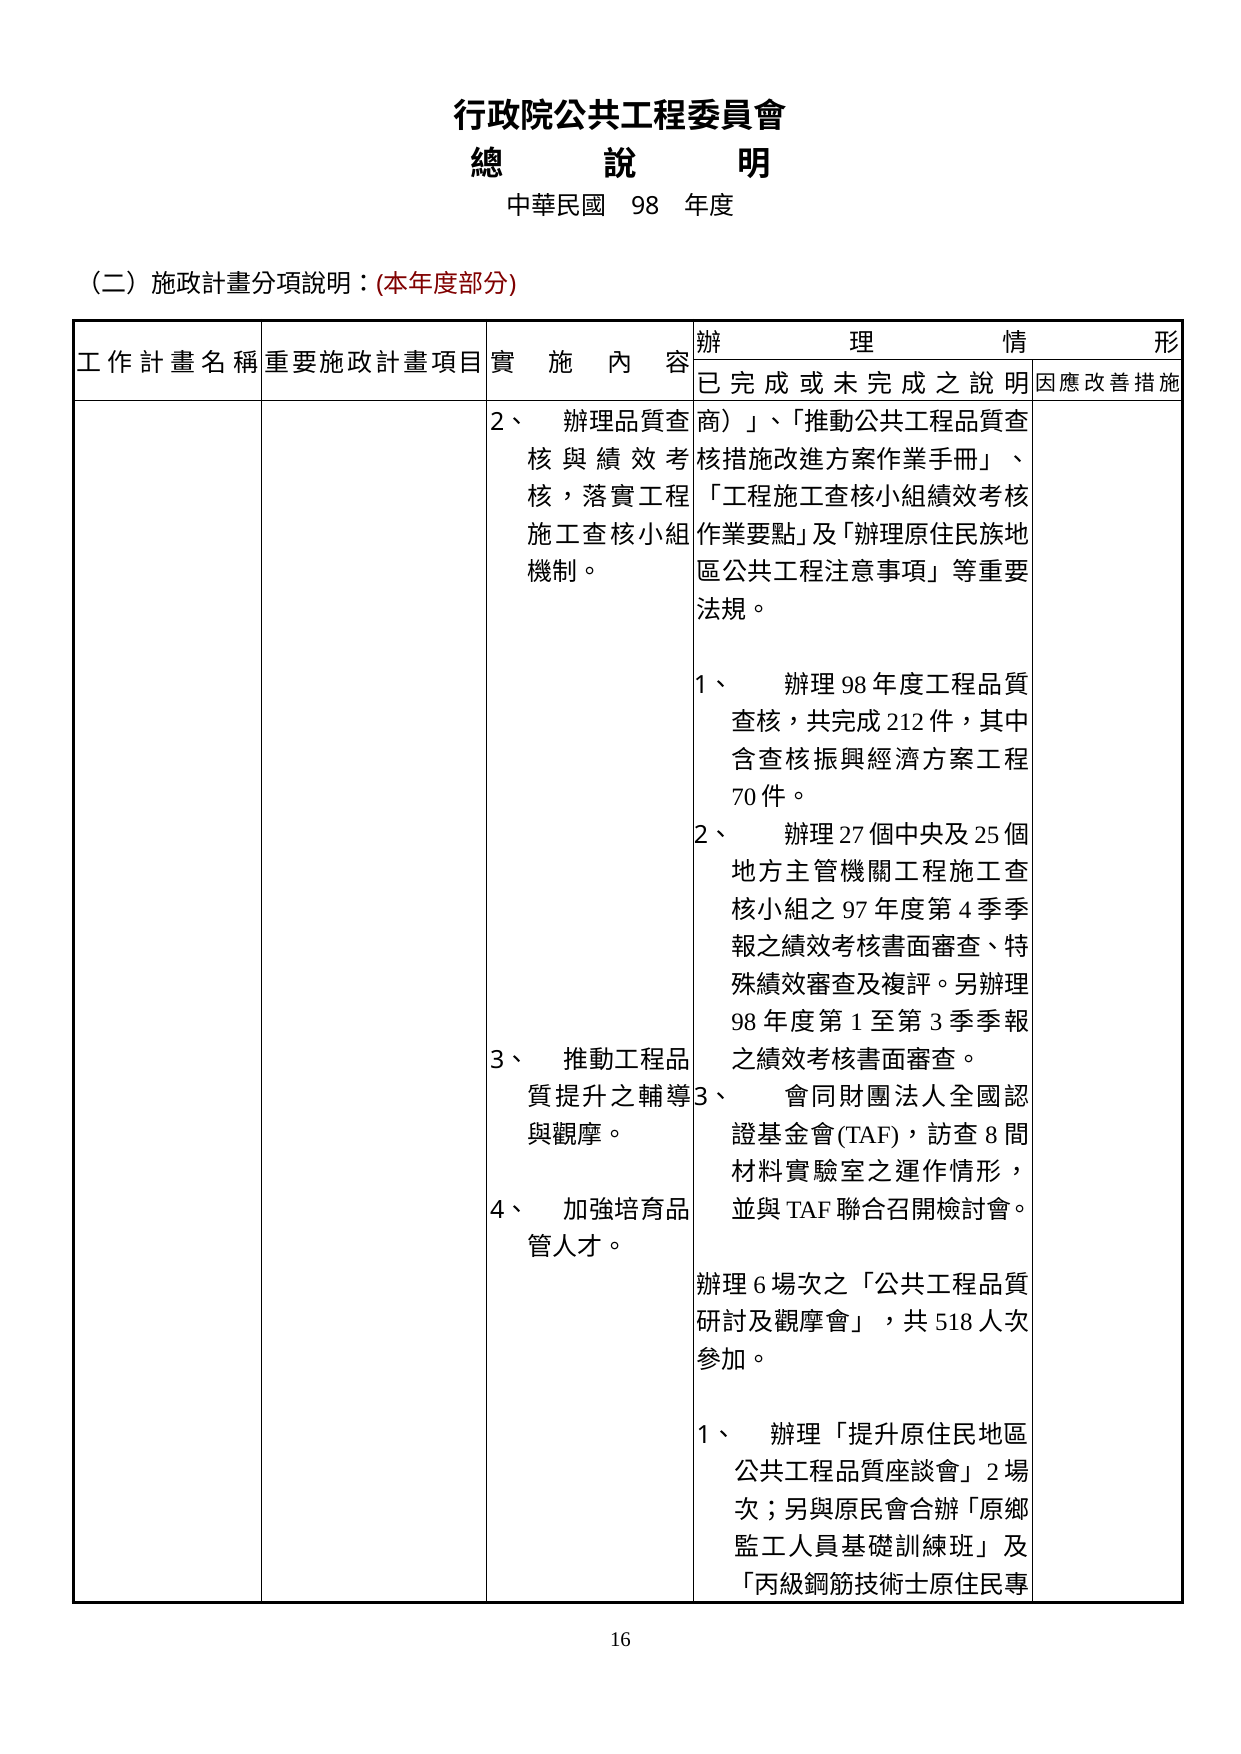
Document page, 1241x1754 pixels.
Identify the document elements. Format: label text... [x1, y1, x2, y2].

table_cell 辦理情形 [694, 322, 1181, 359]
table_cell [75, 401, 261, 1601]
table_cell 因應改善措施 [1033, 360, 1181, 400]
table_header （二）施政計畫分項說明：(本年度部分) [73, 228, 1182, 319]
table_cell 實施內容 [487, 322, 693, 400]
table_cell 1、落實政府採購法之施行 2、研訂技師管理法規、制度及輔導技術專業服務之發展。 1、辦理永續公共建設推廣及訓練 2、促進民間參與公共建設業務 辦理列管公共工程計畫執行督導協調 公共工程品質管理計畫 [262, 401, 486, 1601]
table_cell 1、適時檢討修訂採購法相關法規及各式標準作業範例，協助各機關解決適用疑義。 2、辦理政府採購法令宣導及教育訓練，增進採購人員業務專識，並建立採購專業人員管理制度。 3、加強督考各機關辦理採購情形，防杜採購違失。 4、健全公共工程法規及制度，建立營建物價公平合理之漲跌調整機制 5.建立政府採購電子化。 6、推動第2代政府電子採購網。 1、研修技師、工程技術顧問公司及工程技術服務管理法規命令與行政規則。 2、強化公共工程規劃、設計及監造廠商與從業人員之專業責任及倫理規範 3、輔導工程技術顧問業健全發展推動亞太工程師計畫協助技師跨國執業 4、辦理技師證照及工程技術顧問公司登記管理與技師訓練活動核備 辦理相關理念講習訓練，學員對訓練內容及成效之滿意度 提昇永續公共工程（及生態工程）入口網站使用滿意度 永續公共工程宣導成效 輔導辦理永續公共工程示範案例 1.辦理民間參與公共建設金擘獎、更新維護資訊系統 2.辦理民間參與公共建設訓練推廣、輔導查核事宜 3.補助主辦機關辦理促參計畫所需獎補助計畫 4.研修促參法規 辦理列管公共工程計畫之追蹤管考並協助解決困難，使工程順利進行。 辦理各項重大公共工程協調會議，俾利公共工程之執行。 健全公共工程相關法規及制度。 辦理品質查核與績效考核，落實工程施工查核小組機制。 推動工程品質提升之輔導與觀摩。 加強培育品管人才。 辦理優良公共工程複評及頒獎。 落實推動全民監督公共工程實施方案，強化品質查核，辦理績效考核及宣導相關活動。 建置及維護列管重大公共工程管理資訊系統、整合公共工程管理資訊系統。 辦理活化閒置公共設施推動方案、全面清查現有之閒置公共設施。 執行推動道路平整方案。 [487, 401, 693, 1601]
table_cell 工作計畫名稱 [75, 322, 261, 400]
table_cell [1033, 401, 1181, 1601]
table_cell 已完成或未完成之說明 [694, 360, 1032, 400]
table_cell 重要施政計畫項目 [262, 322, 486, 400]
table_cell 修正發布「採購專業人員資格考試訓練發證及管理辦法」、「中央機關共同供應契約集中採購實施要點」、「特別採購招標決標處理辦法」、「招標期限標準」、「投標廠商資格與特殊或巨額採購認定標準」5項子法。 修正或函頒「財物採購契約範本」、「勞務採購契約範本」、「工程採購契約範本」、「統包工程採購契約範本」、「公共工程專案管理契約範本」、及「公共工程技術服務契約範本」，供各機關參考利用。 舉辦4場次「政府採購問題座談會」，計有907人參加。 委託訓練機構辦理採購專業人員之基礎訓練及進階訓練共167班，計10,926人參訓，取得採購專業人員資格者逾8,475人。 編印「政府採購法令彙編」2萬冊。 執行各機關決標資料查核，抽查件數計182件，其中洽機關檢討說明66件，移中央採購稽核小組深入稽核者計4件。 督促及審查各機關依法提報巨額採購使用情形及其效益分析計2,069件。其中經本會列為重大案件需作效益評估者為8件 1.針對97年下半年營造物價急遽下跌等事宜，辦理相關措施： (1)研訂並報行政院函頒「機關已訂約工程因應營建物價下跌之物價指數門檻調整處理原則」。 (2)訂頒「投標標價不適用招標文件所定物價指數調整條款聲明書範本」，供廠商投標時自行選擇是否於得標後不適用物價指數調整規定。 2.建置及維護政府採購評選委員會專家學者建議名單資料庫： (1)修正「專家學者建議名單資料庫建置及除名要點」。 (2)函頒「採購評選委員切結書」格式，供機關參辦並藉以導正委員對職責的認知。 3.訂頒「縮短公共工程工期之招標決標策略」，臚列5種可行之策略，針對尚未招標決標之公共工程，機關得視採購特性及實際需要，參考該策略內容辦理，給付趕工獎勵金，以縮短公共工程之工期。 4.參考國際顧問工程師協會(簡稱FIDIC)施工契約一般條款，修正「工程採購契約範本」。 5.函頒「統包工程採購契約範本」及「公共工程專案管理契約範本」，以利機關辦理統包工程及專案管理技術服務案件參考。 6.函頒「依政府採購法施行細則第63條辦理冷凍空調工程之參考方式」，供各機關辦理冷凍空調工程時，可參考訂定招標文件，以提高空調系統能源使用效率。 7.為傾聽各基層機關聲音， 98年分北、中、南、東四區辦理8場「公共建設座談會」，以面對面溝通之方式與基層人員進行交流，發掘實際執行之問題並協助解決，參與人數超過1,000人，獲各界好評。 1、積極推動政府採購電子化，推動招決標公告，建構公開化透明化採購環境，98年公告招標資訊27萬餘筆，網路查詢超過1,398萬人次。 2、發行「政府採購公報」：每上班日出版「政府採購公報」，統一公告政府採購資訊，全年共計出版254期。 3、推動電子領標，提供廠商24小時經由網路領標，減輕廠商往返人力及時間成本，97年機關上傳招標案26萬餘件，廠商領標數114萬餘次，機關提供電子領標之案件比例99.6％，節省機關及廠商費用超過10億元。 4、推廣共同供應契約電子訂購，利用網路訂購32萬餘筆，金額超過335億元，有效提升政府採購效能。 5、政府電子採購網新闢「優先採購」專區，提供身心障礙團體查詢政府機關優先採購招標資訊。 6、新增「政府採購標案預告」功能，依世界貿易組織(WTO)政府採購協定(GPA)辦理之採購案件，可以依該協定辦理標案預告，縮短等標期。 7、建置四年五千億網站，提供四年五千億計畫相關內容，藉由網站提供更多的資訊，以加速四年五千億計畫的推動。 8、新增「災區重建工程案件查詢」功能，俾利廠商優先僱用災區失業者，並於本會全球資訊網建置莫拉克颱風復建專區，以利民眾查詢。 9、每月發行公共工程電子報。 10、本會機房通過ISO27001資安複評驗證。 1、完成第2代政府電子採購網建置、移轉及上線作業。 2、正式發行政府採購公報電子版，以節能減碳。 3、完成與經濟部商業司系統介接，增加拒絕往來廠商更名及分公司之查詢，俾利機關開標審查廠商資格。 4、完成決標公告與「技師與工程技術顧問公司系統」及「營造業資料查詢系統」介接功能，透過系統自動檢核技師、技術顧問公司或營造業有無已註銷、受停業處分或未登記之情形。 5、提供廠商免帳號登入即可查詢招標公告及電子領標。 6、提供廠商個人化服務，可追蹤標案，包括開標、決標、流廢標或更正公告，並提供喜愛的機關、關心的廠商等服務。 7、招標公告及電子領標整合為單一系統，簡化廠商電子領標程序。 8、提供無障礙網頁；身障團體購買加值服務7折優惠。 9、提供英文公告、標案預告及英文版電子領標，與國際接軌。 10、電子領標代收文件費從10%降至5%；共同供應契約以信用卡付款，銀行刷卡手續費從0.63%降至0.46%。 1、98年6月15日會銜交通部公告「交通運輸纜車工程」實施技師簽證，並訂定簽證實施範圍與項目，提高纜車相關工程之品質及確保公共安全。 2、研修「環境工程技師簽證規則」，就環工技師辦理簽證之行為規範、應盡責任、工作底稿及簽證紀錄申報之規定予以全盤檢討修正，會銜環保署陳報行政院審議。 3、訂定發布「工程技術顧問公司許可登記收費標準」及「技師證書及執業執照證照費收費標準」，配合政府調降證照費政策，減輕技師申請費用負擔。 4、通函「機關自辦應實施技師簽證之公共工程設計、監造作業適用公共工程專業技師簽證規則相關疑義說明」，使機關自辦技師簽證明確化。 5、發布「技師法第16條規定技師應簽署並加蓋執業圖記之執行原則」行政規則之解釋令，以正面表列明定技師應依法簽署之方式及內容，使機關及技師有所遵循。 1、加強查核及提升技術服務廠商履約品質： 查核工程技術顧問公司是否符合顧管條例規定（共糾正計79家違反規定之公司）。 辦理97年地方政府卡玫基、辛樂克等風災復建工程現地訪查，並發函督正工程顧問公司業務（共計11場訪查，發函督正計11家）。 加強稽核營業狀況案量異常及低價搶標案件之技術服務廠商（共辦理17場稽核會議，1件移送技師懲戒，1件公司申請註銷）。 查核丙等經機關函送技師懲戒之案件（共計2件）。 檢討顧問公司所聘執業技師出境超過6個月者是否有在國內執業情形（共計4家）。 違反營造業法規定受停業處分之技師案件列管（共計14位）。 2、辦理技師懲戒案件，98年度各界（包括機關、民眾）函送懲戒案件計25件；技師懲戒委員會98年度計審結22件，各案均符合案件處理時效，審結之22案提起覆審3案，提起覆審率為13.64%。 與技師公會共同規劃舉辦工程倫理講習會14場，參加人數約701人。 配合推動「服務業發展方案」新興服務業-「工程及相關技術服務業」之具體措施，研訂「如何協助營建業進軍海外市場分析報告」及「提升工程相關產業國際競爭力政策白皮書」。 研擬「強化駐外單位協助蒐集海外工程相關產業商情資訊計畫」，俾請外交部與經濟部駐外單位協助辦理，將提報本會委員會議，完成跨部會溝通。 研擬「對業務異常之工程技術顧問公司及技師事務所業務檢查暨輔導實施計畫」，召開會議研討，函請各技師公會提供意見。 委託財團法人中國生產力中心辦理「建立機關委託技術服務履約績效評鑑及管理機制」專業服務案，研擬建立技術服務廠商履約績效履歷制度。 研訂「公共工程技術服務品質提升方案」，提出「改善執業環境」、「建立專業規範」及「加強管理措施」三大策略及具體作法。 補助中國工程師學會辦理中華台北亞太工程師監督委員會98年工作計畫，計補助經費2,870,104元： (1)98年6月17日經國際工程師流通論壇（EMF）審查通過為正式會員，並取得2011年國際工程大會之主辦權。 (2)98年10月中國工程師學會與馬來西亞工程師學會（IEM）簽訂「會員資格相互認許合作協議」。 (3)98年審查認證8位亞太工程師。 1、已完成技師證照核發與工程技術顧問公司許可、登記作業： (1)技師證書：399件 (2)技師執業執照：1,411件 (3)工程技術顧問公司許可（含變更許可事項）：141件 (4)工程技術顧問公司登記（含新核發、換發及註銷登記證）：167件 2、辦理技師訓練活動申請核備案件同意備查562件。 98年度辦理30班次永續公共工程講習班，學員問卷調查結果有66％表示滿意，9％表示非常滿意，合計75％。 使用者對網站內容之滿意度79.1％。 對於參與本會辦理講習之學員，以問卷瞭解其對永續公共工程之瞭解程度、看法及對於未來工作實務上的落實意願，綜合分析本會對永續公共工程之宣導成效，並以98年之結果（66.8％）作為未來目標值的比較基礎，逐年提高工程界對永續公共工程的瞭解。 本會98年辦理2場工程觀摩行程，參與人員滿意度為94.7%。 (1)辦理第7屆金擘獎：研修完成頒獎作業要點，辦理完成受理申請、現勘、評選、頒獎活動及專輯製作事宜，活動專輯並函送各機關推廣成功經驗。 (2)委託更新促參資訊平台系統，強化列管及資訊交流功能，完成1、2代平台系統資料移轉、新增英文公告、公報上傳調整為XML傳送機制及政治獻金不得捐贈者資料介接等功能。 1、 98年度總計辦理44場次教育訓練及啟案輔導座談會(參與人次約有1,586人)。 2、「促參專業輔導暨服務提供機制」案，協助各部會啟發69件促參案，協助完成14案預評估作業，協助可行及先期書面審查14案，協助公告招商作業24案，協助議約4案，協助簽約4案，協助履約管理8案，協助民間自提案1案，共協助138案。 3、每季辦理訪視輔導及督導查核件數2件，追蹤限期改善事項之辦理情形，並按季彙整各主辦機關辦理訪查之情形及改善事項改善情形，本年度共辦理9件。 4、辦理「民間參與公共建設案件列管、考核與獎勵等相關作業」案，。 本會補助各機關辦理促參案件前置作業之工作事項，涵括促參案件計畫之可行性評估、先期規劃、招商、公告、甄審、議簽約等，本年度計補助23件，補助金額3,709萬元。 1、研提促參法修法草案，立法院審議中。 2、修正促參法施行細則，並於98年4月24日函頒實施。 3、結合各相關法令，完成外(陸)資投資公共建設之流程簡化，化解申請疑難。 4、研修及建置相關作業指導及參考範本，包括促參注意事項、財務試算模式、SOP檢核表、招商及契約參考文件等，供相關機關辦理促參案件時參考。 辦理98度由院列管公共工程計畫作業計畫審查、執行進度追蹤及實地查證等管制作業。 每月追蹤檢討1億元以上公共建設計畫（含由院列管公共工程計畫）、四年五千億計畫98年度公共建設投資計畫工程類計畫及97年度「加強地方建設擴大內需方案」之預算執行績效，提本會「公共建設督導會報」委員會議檢討，並適時將執行成果報院。 已辦理8次公共建設督導小組委員會議。並於98年4月16日、9月24日及12月10日將執行成果報院。 修正函頒「公共工程金質獎頒發作業要點」、「公共工程施工階段契約約定權責分工表（有委託專案管理廠商）」及「公有建築物施工階段契約約定權責分工表（有委託專案管理廠商）」、「推動公共工程品質查核措施改進方案作業手冊」、「工程施工查核小組績效考核作業要點」及「辦理原住民族地區公共工程注意事項」等重要法規。 辦理98年度工程品質查核，共完成212件，其中含查核振興經濟方案工程70件。 辦理27個中央及25個地方主管機關工程施工查核小組之97年度第4季季報之績效考核書面審查、特殊績效審查及複評。另辦理98年度第1至第3季季報之績效考核書面審查。 會同財團法人全國認證基金會(TAF)，訪查8間材料實驗室之運作情形，並與TAF聯合召開檢討會。 辦理6場次之「公共工程品質研討及觀摩會」，共518人次參加。 辦理「提升原住民地區公共工程品質座談會」2場次；另與原民會合辦「原鄉監工人員基礎訓練班」及「丙級鋼筋技術士原住民專班」各1梯次，參訓人員共63人。 辦理「加強專案管理與現場監造作業訓練講習」9場次，參與受訓人員計2,283人，加強工程承辦人履約管理能力。 辦理「加強政府公共工程人員清廉度訓練講習」8場次，參與受訓人員計 623人。 持續委託代訓機構辦理品管班及回訓班，98年度辦理品管班114期，共4,764人參訓；回訓班277期，共10,988人參訓。 抽查品管班暨回訓班代訓機構教學品質20場次。 完成品管訓練、機電回訓及機電品管班之教材。 辦理「提升公有建築物工程品質訓練班」及「公共工程監工人員基礎訓練班」共計130人參加。 第10屆金質獎活動，因莫拉克颱風重創南部地區而停辦，相關經費因移緩濟急，移作原行政院核定之本會「振興經濟擴大公共建設投資計畫」案之加強查核使用，不動用行政院第二預備金。 辦理完成第九屆公共工程金質獎優良公共工程專輯編印，並分送各機關效法及參考。 辦理全民監督公共工程實施方案檢討會及考核小組會議。 辦理97度執行績效優良機關及民眾頒獎活動。 98度全民督工通報案件共計3,518件，已處理3,482件。 於年度開始規劃建置管理資訊系統，訂定各欄位之定義及撰擬填報須知，並通知相關機關上網登錄各項計畫之基本資料與每月執行進度等，俾利追蹤管制。 建置「四年五千億計畫管理系統」，追蹤管制執行進度。 召開5次行政院活化閒置公共設施專案小組會議。及12次活化閒置公共設施工作小組會議，逐案檢討活化辦理情形。 截至98年12月底，專案小組列管案件累計155件，其中120件已達活化標準解除列管，繼續列管35件（包含低度使用15件、完全閒置20件） 分析列管之閒置公共設施案件，並彙整計畫執行各階段防範注意事項，並函請行政院各部會行處局署及各縣市政府於補助、審查或執行計畫時確實參照辦理，以提高公共設施之使用，避免再新增閒置案件。 為使道路及管線管理機關落實道路路面管理維護權責，提昇道路路面平整度，本會研擬「推動道路平整方案」，並奉行政院97年10月20日核定實施。 組成跨部會及各縣市政府之路平專案推動督導小組，按月召開會議列管各項制度面及執行面推動項目執行情形，並協調解決可能遭遇問題。 [694, 401, 1032, 1601]
